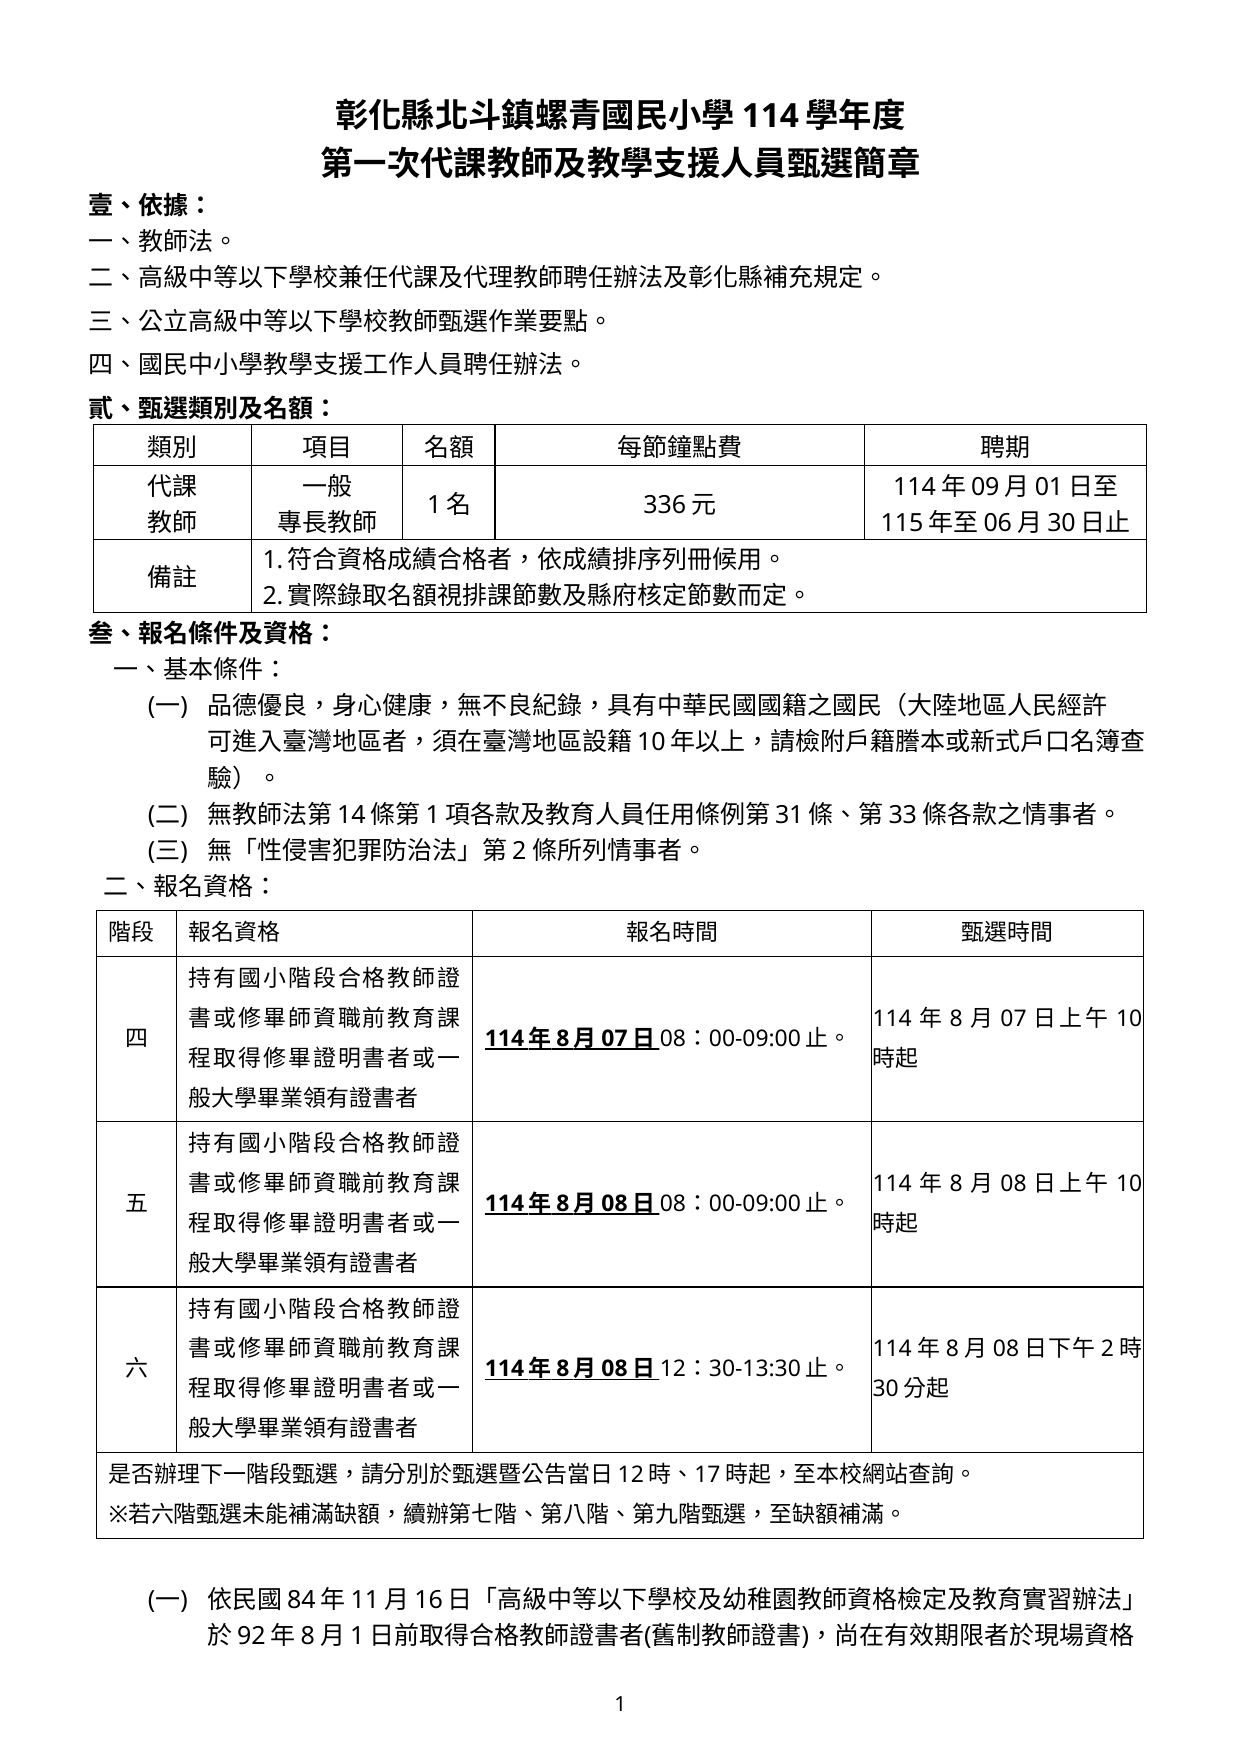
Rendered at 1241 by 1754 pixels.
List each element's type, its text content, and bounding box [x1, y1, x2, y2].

table_header 報名時間 [473, 911, 871, 956]
table_cell 114年8月07日上午10時起 [872, 957, 1143, 1121]
table_header 階段 [97, 911, 176, 956]
table_cell 一般 專長教師 [252, 466, 402, 538]
table_cell 持有國小階段合格教師證書或修畢師資職前教育課程取得修畢證明書者或一般大學畢業領有證書者 [177, 1288, 472, 1452]
text 一、基本條件： [89, 649, 1152, 686]
text 叁、報名條件及資格： [89, 613, 1152, 649]
text 二、高級中等以下學校兼任代課及代理教師聘任辦法及彰化縣補充規定。 [89, 258, 1152, 294]
table_cell 持有國小階段合格教師證書或修畢師資職前教育課程取得修畢證明書者或一般大學畢業領有證書者 [177, 957, 472, 1121]
table_cell 114年8月08日12：30-13:30止。 [473, 1288, 871, 1452]
table_cell 114年8月07日08：00-09:00止。 [473, 957, 871, 1121]
list 無「性侵害犯罪防治法」第2 條所列情事者。 [148, 831, 1152, 867]
table_header 名額 [403, 425, 494, 465]
text 壹、依據： [89, 185, 1152, 222]
list 品德優良，身心健康，無不良紀錄，具有中華民國國籍之國民（大陸地區人民經許 可進入臺灣地區者，須在臺灣地區設籍10年以上，請檢附戶籍謄本或新式戶口名簿查驗）。 [148, 686, 1152, 794]
table_cell 四 [97, 957, 176, 1121]
table_cell 114年8月08日下午2時30分起 [872, 1288, 1143, 1452]
table_cell 符合資格成績合格者，依成績排序列冊候用。 實際錄取名額視排課節數及縣府核定節數而定。 [252, 540, 1146, 612]
text 三、公立高級中等以下學校教師甄選作業要點。 [89, 301, 1152, 337]
table_header 甄選時間 [872, 911, 1143, 956]
table_header 報名資格 [177, 911, 472, 956]
table_header 項目 [252, 425, 402, 465]
text 四、國民中小學教學支援工作人員聘任辦法。 [89, 345, 1152, 381]
table_cell 是否辦理下一階段甄選，請分別於甄選暨公告當日12時、17時起，至本校網站查詢。 ※若六階甄選未能補滿缺額，續辦第七階、第八階、第九階甄選，至缺額補滿。 [97, 1453, 1143, 1538]
list 依民國84年11月16日「高級中等以下學校及幼稚園教師資格檢定及教育實習辦法」於92年8月1日前取得合格教師證書者(舊制教師證書)，尚在有效期限者於現場資格 [148, 1579, 1152, 1652]
text 二、報名資格： [79, 867, 1152, 903]
table_cell 六 [97, 1288, 176, 1452]
table_header 聘期 [865, 425, 1146, 465]
table_cell 1名 [403, 466, 494, 538]
table_cell 五 [97, 1122, 176, 1286]
table_header 每節鐘點費 [496, 425, 864, 465]
table_cell 114年09月01日至 115年至06月30日止 [865, 466, 1146, 538]
table_cell 114年8月08日上午10時起 [872, 1122, 1143, 1286]
text 彰化縣北斗鎮螺青國民小學114學年度 [89, 89, 1152, 137]
table_cell 持有國小階段合格教師證書或修畢師資職前教育課程取得修畢證明書者或一般大學畢業領有證書者 [177, 1122, 472, 1286]
table_header 類別 [94, 425, 251, 465]
table_cell 代課 教師 [94, 466, 251, 538]
table_cell 備註 [94, 540, 251, 612]
text 第一次代課教師及教學支援人員甄選簡章 [89, 137, 1152, 185]
table_cell 114年8月08日08：00-09:00止。 [473, 1122, 871, 1286]
list 無教師法第14條第1項各款及教育人員任用條例第31條、第33條各款之情事者。 [148, 794, 1152, 831]
text 一、教師法。 [89, 222, 1152, 258]
table_cell 336元 [496, 466, 864, 538]
text 貳、甄選類別及名額： [89, 388, 1152, 424]
